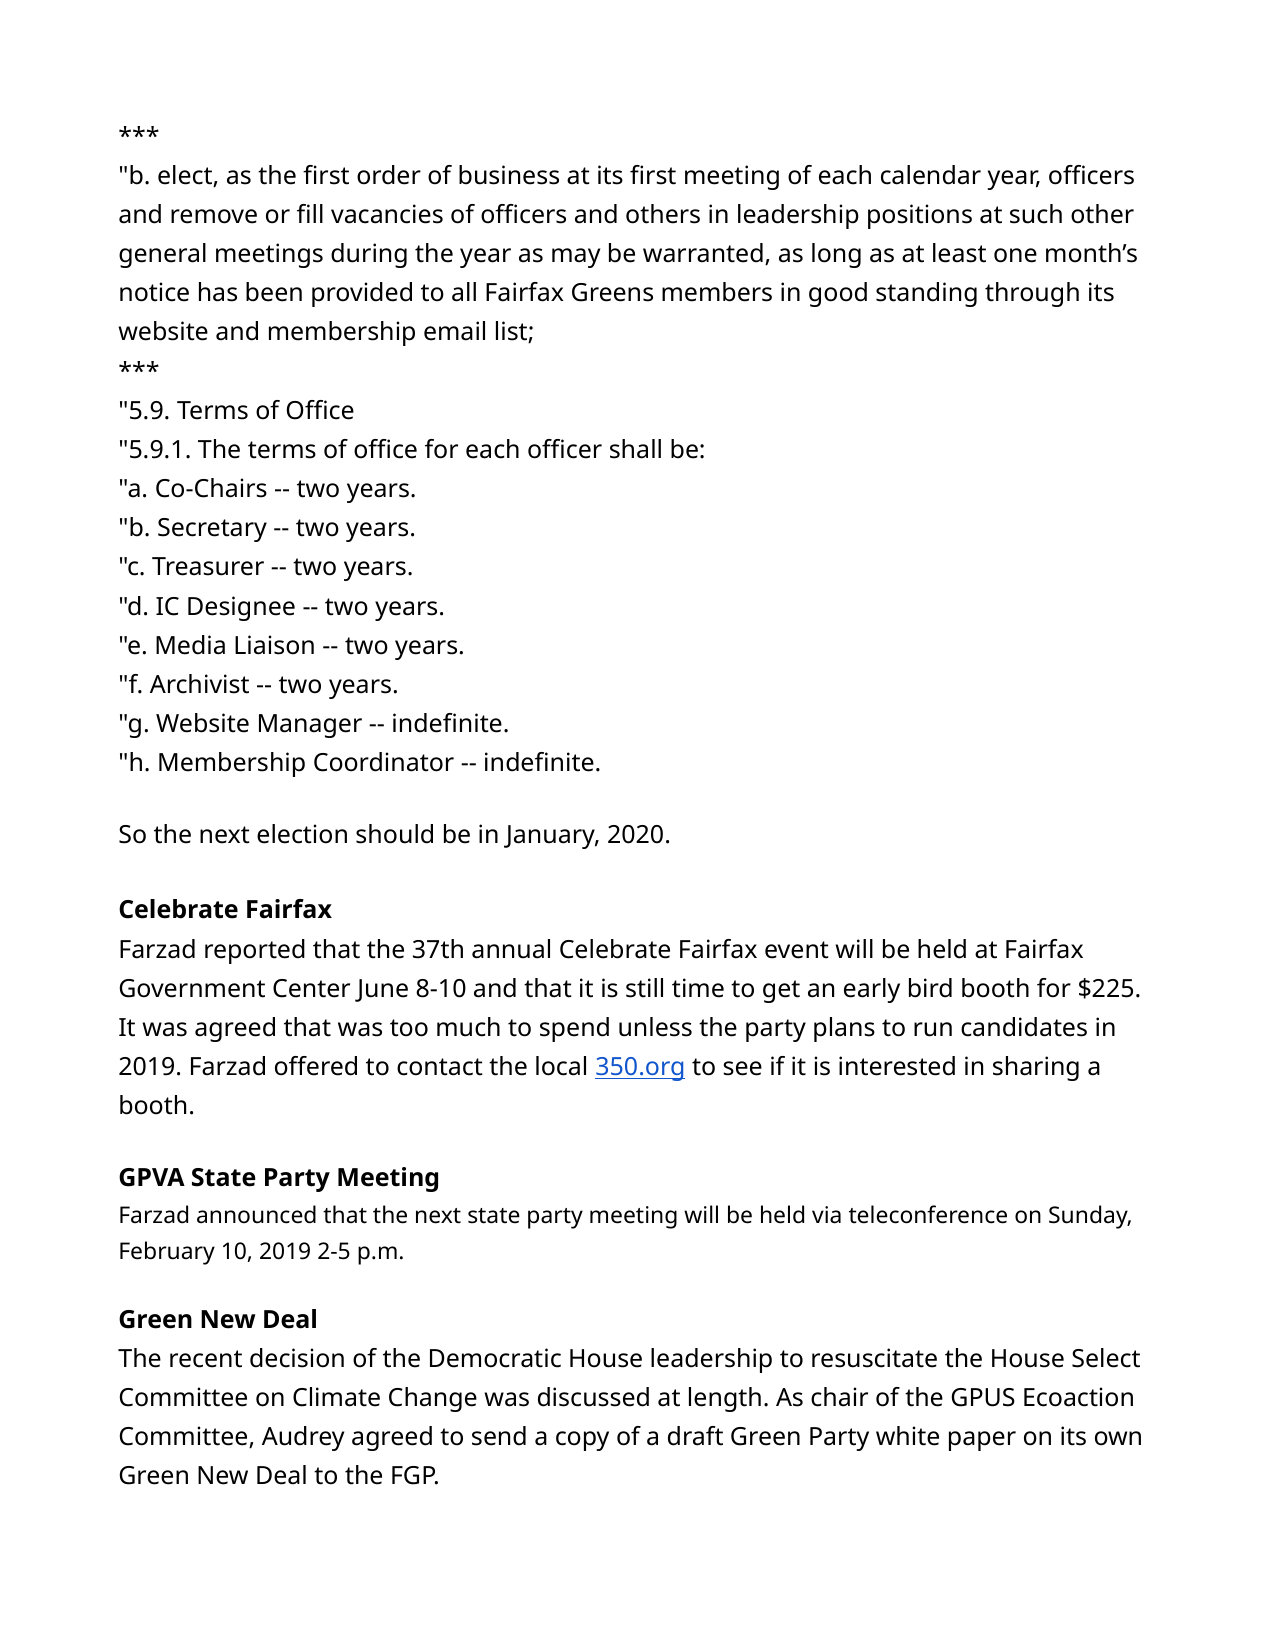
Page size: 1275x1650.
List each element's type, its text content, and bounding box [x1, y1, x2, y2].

text "f. Archivist -- two years. [118, 666, 1157, 701]
text Green New Deal [118, 1301, 1157, 1335]
text The recent decision of the Democratic House leadership to resuscitate the House Select Committee on Climate Change was discussed at length. As chair of the GPUS Ecoaction Committee, Audrey agreed to send a copy of a draft Green Party white paper on its own Green New Deal to the FGP. [118, 1341, 1157, 1492]
text "c. Treasurer -- two years. [118, 549, 1157, 583]
text Farzad announced that the next state party meeting will be held via teleconference on Sunday, February 10, 2019 2-5 p.m. [118, 1199, 1157, 1266]
text "e. Media Liaison -- two years. [118, 627, 1157, 661]
text "d. IC Designee -- two years. [118, 588, 1157, 622]
text "b. Secretary -- two years. [118, 510, 1157, 544]
text "b. elect, as the first order of business at its first meeting of each calendar year, officers and remove or fill vacancies of officers and others in leadership positions at such other general meetings during the year as may be warranted, as long as at least one month’s notice has been provided to all Fairfax Greens members in good standing through its website and membership email list; [118, 157, 1157, 348]
text "5.9.1. The terms of office for each officer shall be: [118, 431, 1157, 466]
text So the next election should be in January, 2020. [118, 817, 1157, 851]
text "5.9. Terms of Office [118, 392, 1157, 426]
text GPVA State Party Meeting [118, 1160, 1157, 1194]
text *** [118, 118, 1157, 152]
text Farzad reported that the 37th annual Celebrate Fairfax event will be held at Fairfax Government Center June 8-10 and that it is still time to get an early bird booth for $225. It was agreed that was too much to spend unless the party plans to run candidates in 2019. Farzad offered to contact the local 350.org to see if it is interested in sharing a booth. [118, 931, 1157, 1122]
text *** [118, 353, 1157, 387]
text Celebrate Fairfax [118, 892, 1157, 926]
text "h. Membership Coordinator -- indefinite. [118, 745, 1157, 779]
text "a. Co-Chairs -- two years. [118, 471, 1157, 505]
text "g. Website Manager -- indefinite. [118, 706, 1157, 740]
